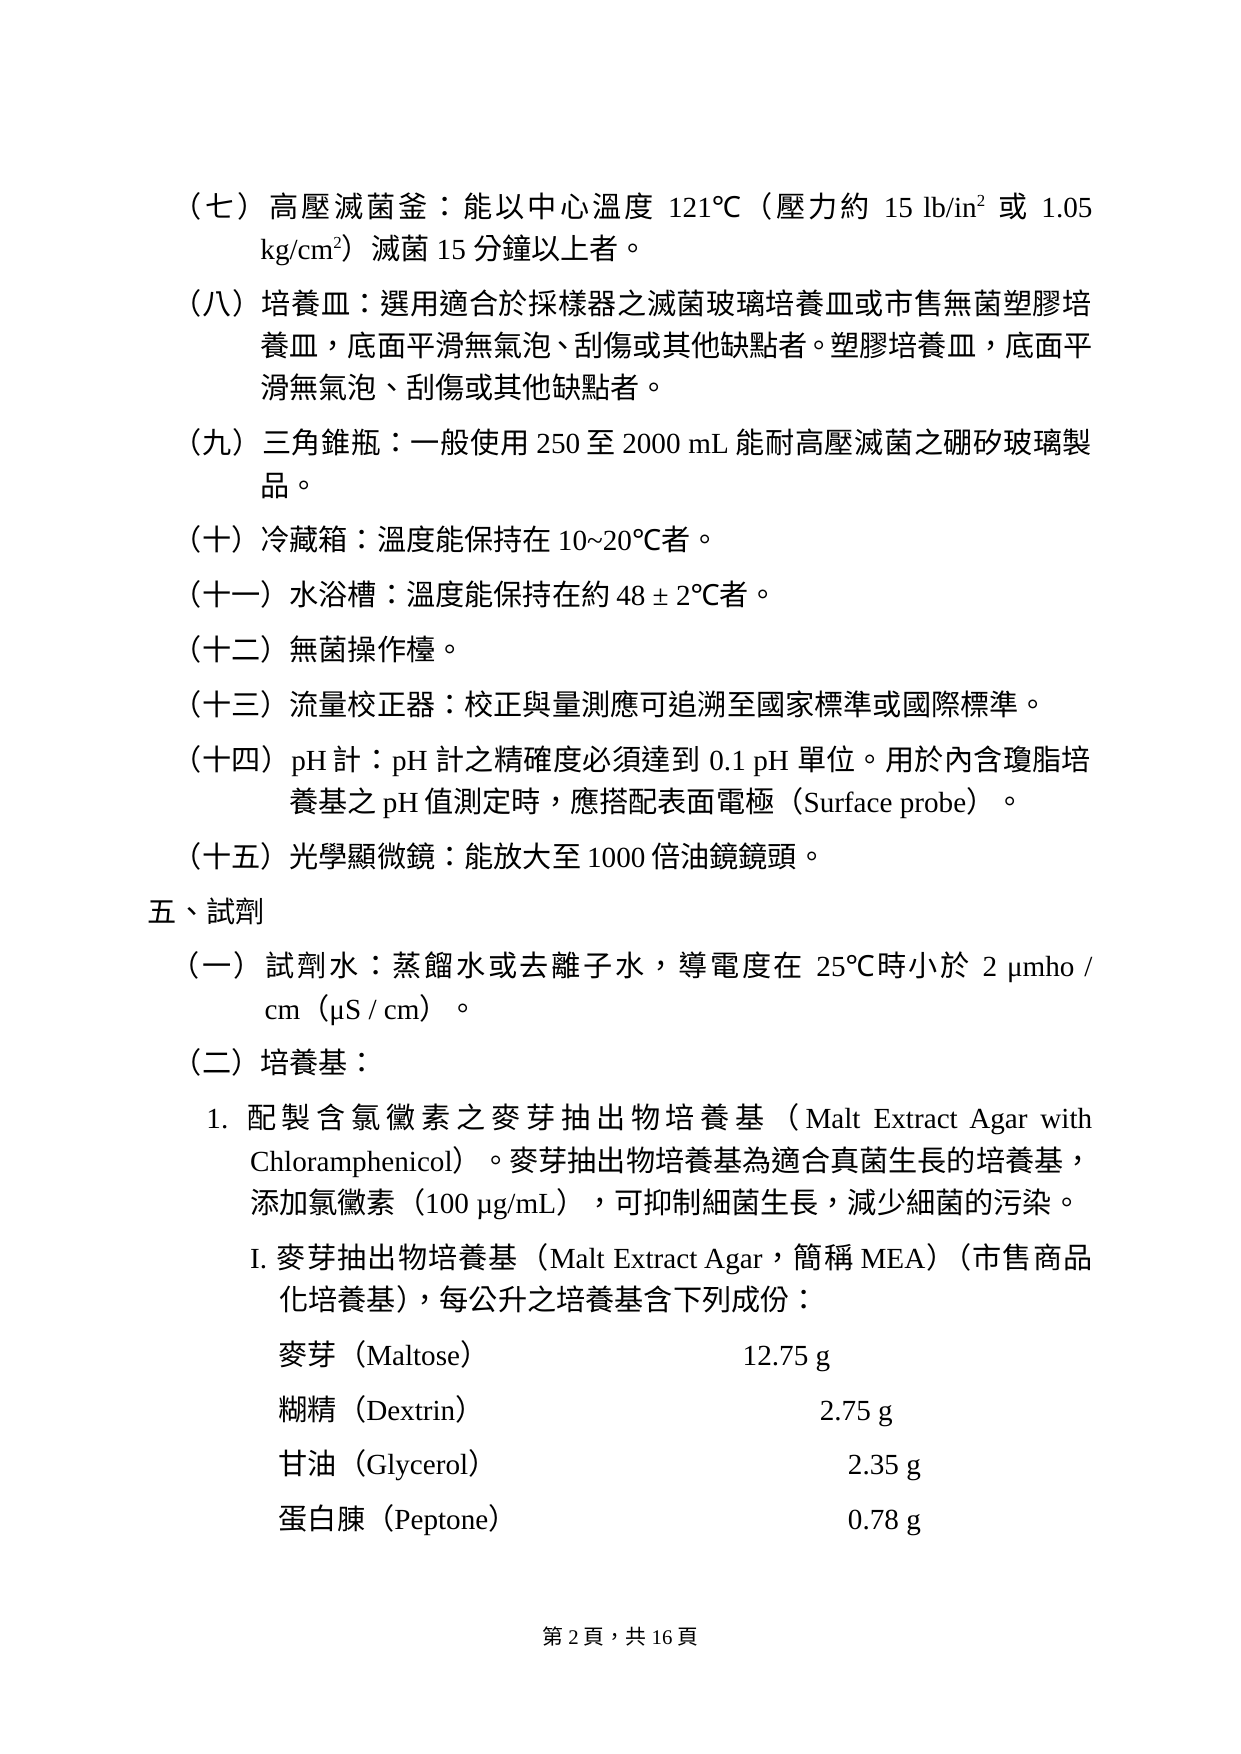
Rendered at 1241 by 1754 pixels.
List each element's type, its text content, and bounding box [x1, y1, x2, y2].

text （十三）流量校正器：校正與量測應可追溯至國家標準或國際標準。 [173, 681, 1092, 724]
text （十四）pH計：pH 計之精確度必須達到 0.1 pH 單位。用於內含瓊脂培養基之pH值測定時，應搭配表面電極（Surface probe）。 [173, 736, 1092, 821]
text 1. 配製含氯黴素之麥芽抽出物培養基（Malt Extract Agar with Chloramphenicol）。麥芽抽出物培養基為適合真菌生長的培養基，添加氯黴素（100 µg/mL），可抑制細菌生長，減少細菌的污染。 [206, 1095, 1092, 1222]
text （二）培養基： [173, 1040, 1092, 1082]
text （十二）無菌操作檯。 [173, 627, 1092, 669]
text 蛋白腖（Peptone） 0.78 g [202, 1496, 1092, 1538]
text （十五）光學顯微鏡：能放大至1000倍油鏡鏡頭。 [173, 833, 1092, 876]
text 甘油（Glycerol） 2.35 g [208, 1441, 1092, 1483]
text （十）冷藏箱：溫度能保持在10~20℃者。 [173, 517, 1092, 559]
subtitle 五、試劑 [148, 888, 1092, 930]
text （八）培養皿：選用適合於採樣器之滅菌玻璃培養皿或市售無菌塑膠培養皿，底面平滑無氣泡、刮傷或其他缺點者。塑膠培養皿，底面平滑無氣泡、刮傷或其他缺點者。 [173, 280, 1092, 407]
text （十一）水浴槽：溫度能保持在約48 ± 2℃者。 [173, 572, 1092, 614]
text （一）試劑水：蒸餾水或去離子水，導電度在 25℃時小於 2 μmho / cm（μS / cm）。 [148, 943, 1092, 1028]
text （七）高壓滅菌釜：能以中心溫度 121℃（壓力約 15 lb/in2 或 1.05 kg/cm2）滅菌 15 分鐘以上者。 [173, 183, 1092, 268]
text （九）三角錐瓶：一般使用250至2000 mL能耐高壓滅菌之硼矽玻璃製品。 [173, 420, 1092, 504]
text 糊精（Dextrin） 2.75 g [215, 1386, 1092, 1428]
text I. 麥芽抽出物培養基（Malt Extract Agar，簡稱MEA）（市售商品化培養基），每公升之培養基含下列成份： [250, 1234, 1092, 1319]
text 麥芽（Maltose） 12.75 g [228, 1331, 1092, 1374]
